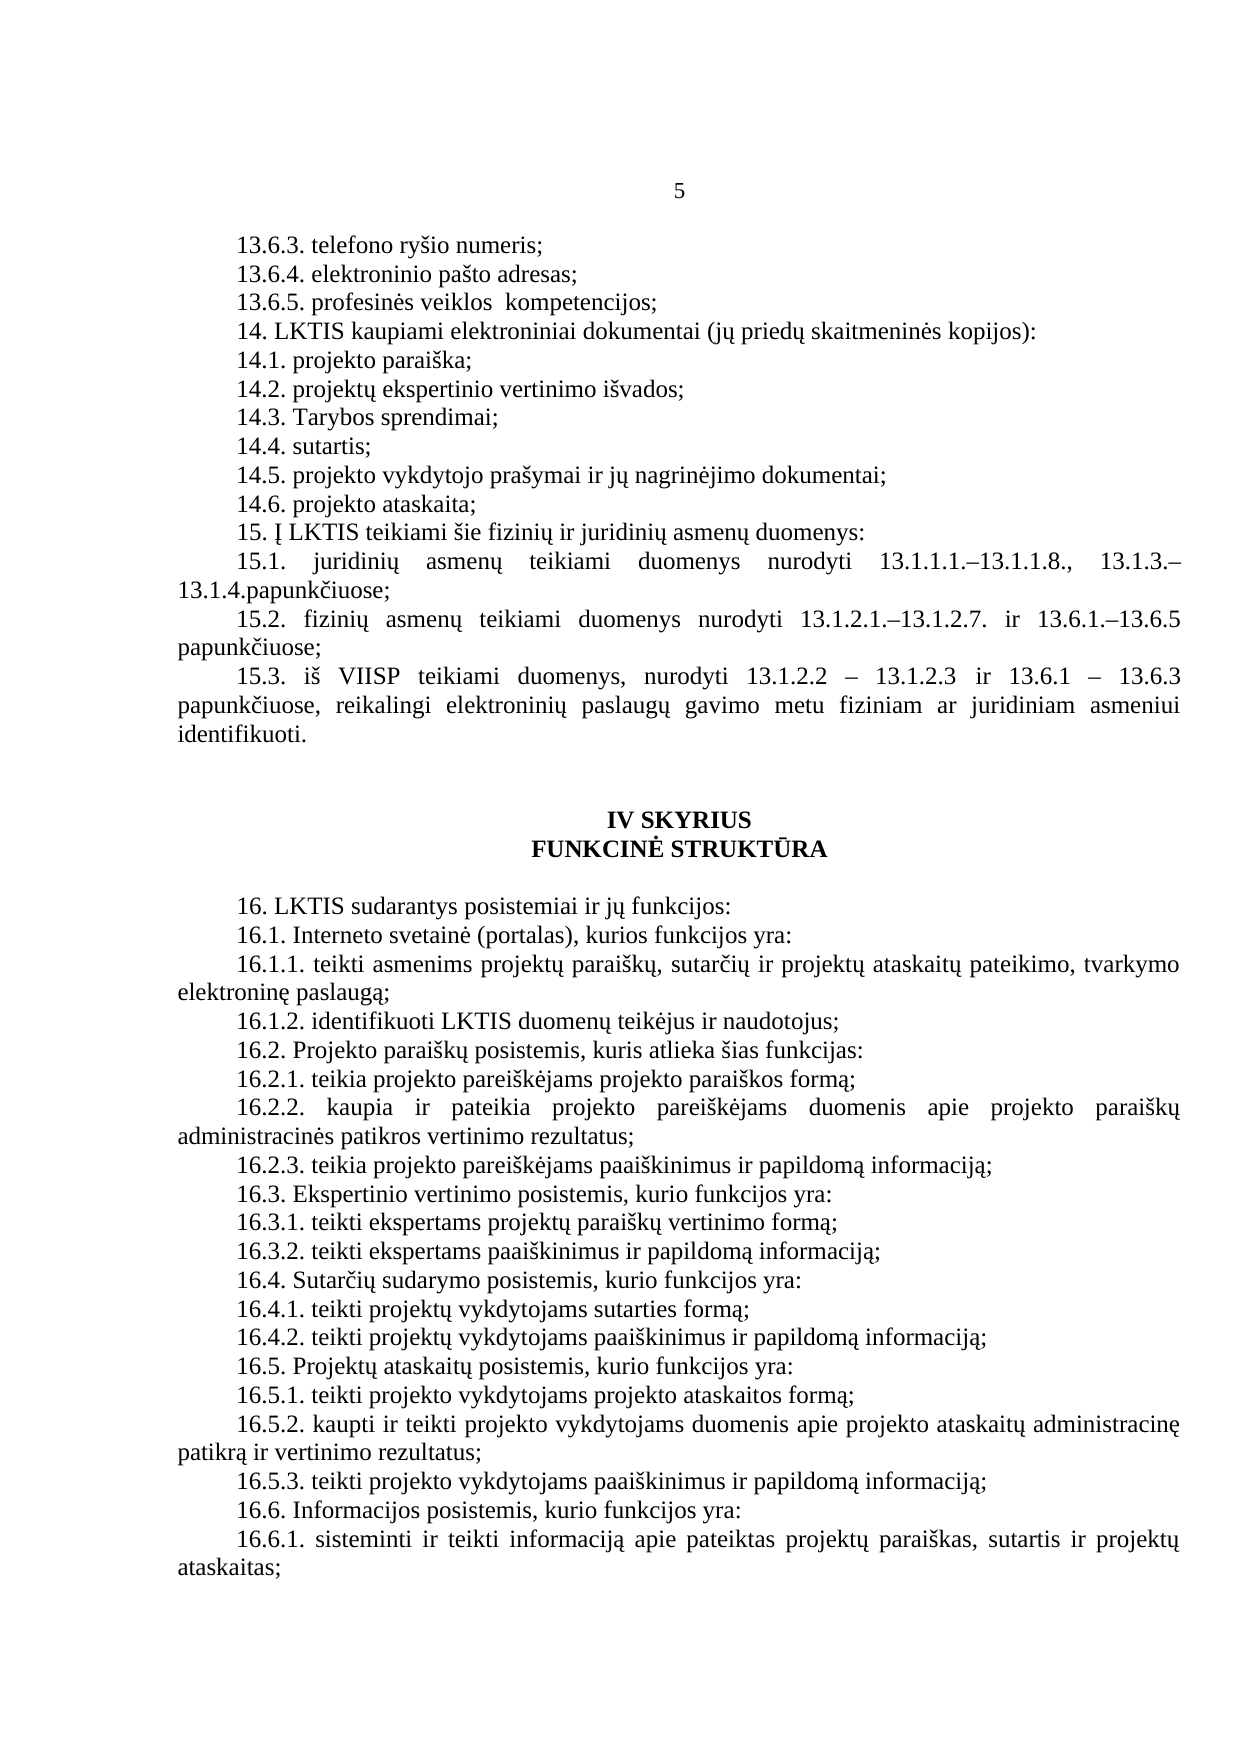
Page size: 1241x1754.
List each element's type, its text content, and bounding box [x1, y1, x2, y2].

text 14.1. projekto paraiška; [177, 345, 1181, 374]
text 14.5. projekto vykdytojo prašymai ir jų nagrinėjimo dokumentai; [177, 460, 1181, 489]
text 14. LKTIS kaupiami elektroniniai dokumentai (jų priedų skaitmeninės kopijos): [177, 316, 1181, 345]
text 16.5.1. teikti projekto vykdytojams projekto ataskaitos formą; [177, 1380, 1181, 1409]
text 13.6.4. elektroninio pašto adresas; [177, 259, 1181, 287]
text 16.1.1. teikti asmenims projektų paraiškų, sutarčių ir projektų ataskaitų pateikimo, tvarkymo elektroninę paslaugą; [177, 949, 1181, 1006]
text 16.1.2. identifikuoti LKTIS duomenų teikėjus ir naudotojus; [177, 1006, 1181, 1035]
text 14.2. projektų ekspertinio vertinimo išvados; [177, 374, 1181, 402]
text 16.5.2. kaupti ir teikti projekto vykdytojams duomenis apie projekto ataskaitų administracinę patikrą ir vertinimo rezultatus; [177, 1409, 1181, 1466]
text 16.1. Interneto svetainė (portalas), kurios funkcijos yra: [177, 920, 1181, 949]
text 16.2.2. kaupia ir pateikia projekto pareiškėjams duomenis apie projekto paraiškų administracinės patikros vertinimo rezultatus; [177, 1092, 1181, 1150]
text FUNKCINĖ STRUKTŪRA [177, 834, 1181, 862]
text 16.2.3. teikia projekto pareiškėjams paaiškinimus ir papildomą informaciją; [177, 1150, 1181, 1179]
text 16.4. Sutarčių sudarymo posistemis, kurio funkcijos yra: [177, 1265, 1181, 1294]
text 13.6.3. telefono ryšio numeris; [177, 230, 1181, 259]
text 15.2. fizinių asmenų teikiami duomenys nurodyti 13.1.2.1.–13.1.2.7. ir 13.6.1.–13.6.5 papunkčiuose; [177, 604, 1181, 661]
text 14.4. sutartis; [177, 431, 1181, 460]
text 16.2. Projekto paraiškų posistemis, kuris atlieka šias funkcijas: [177, 1035, 1181, 1064]
text 14.3. Tarybos sprendimai; [177, 402, 1181, 431]
text 16.3.2. teikti ekspertams paaiškinimus ir papildomą informaciją; [177, 1236, 1181, 1265]
text 15.1. juridinių asmenų teikiami duomenys nurodyti 13.1.1.1.–13.1.1.8., 13.1.3.–13.1.4.papunkčiuose; [177, 546, 1181, 604]
text 16.3. Ekspertinio vertinimo posistemis, kurio funkcijos yra: [177, 1179, 1181, 1207]
text 15. Į LKTIS teikiami šie fizinių ir juridinių asmenų duomenys: [177, 517, 1181, 546]
text IV SKYRIUS [177, 805, 1181, 834]
text 16.3.1. teikti ekspertams projektų paraiškų vertinimo formą; [177, 1207, 1181, 1236]
text 14.6. projekto ataskaita; [177, 489, 1181, 517]
text 16.4.1. teikti projektų vykdytojams sutarties formą; [177, 1294, 1181, 1322]
text 16.2.1. teikia projekto pareiškėjams projekto paraiškos formą; [177, 1064, 1181, 1092]
text 13.6.5. profesinės veiklos kompetencijos; [177, 287, 1181, 316]
text 16.6.1. sisteminti ir teikti informaciją apie pateiktas projektų paraiškas, sutartis ir projektų ataskaitas; [177, 1524, 1181, 1581]
text 16.6. Informacijos posistemis, kurio funkcijos yra: [177, 1495, 1181, 1524]
text 15.3. iš VIISP teikiami duomenys, nurodyti 13.1.2.2 – 13.1.2.3 ir 13.6.1 – 13.6.3 papunkčiuose, reikalingi elektroninių paslaugų gavimo metu fiziniam ar juridiniam asmeniui identifikuoti. [177, 661, 1181, 747]
text 16.4.2. teikti projektų vykdytojams paaiškinimus ir papildomą informaciją; [177, 1322, 1181, 1351]
text 16. LKTIS sudarantys posistemiai ir jų funkcijos: [177, 891, 1181, 920]
text 16.5.3. teikti projekto vykdytojams paaiškinimus ir papildomą informaciją; [177, 1466, 1181, 1495]
text 16.5. Projektų ataskaitų posistemis, kurio funkcijos yra: [177, 1351, 1181, 1380]
